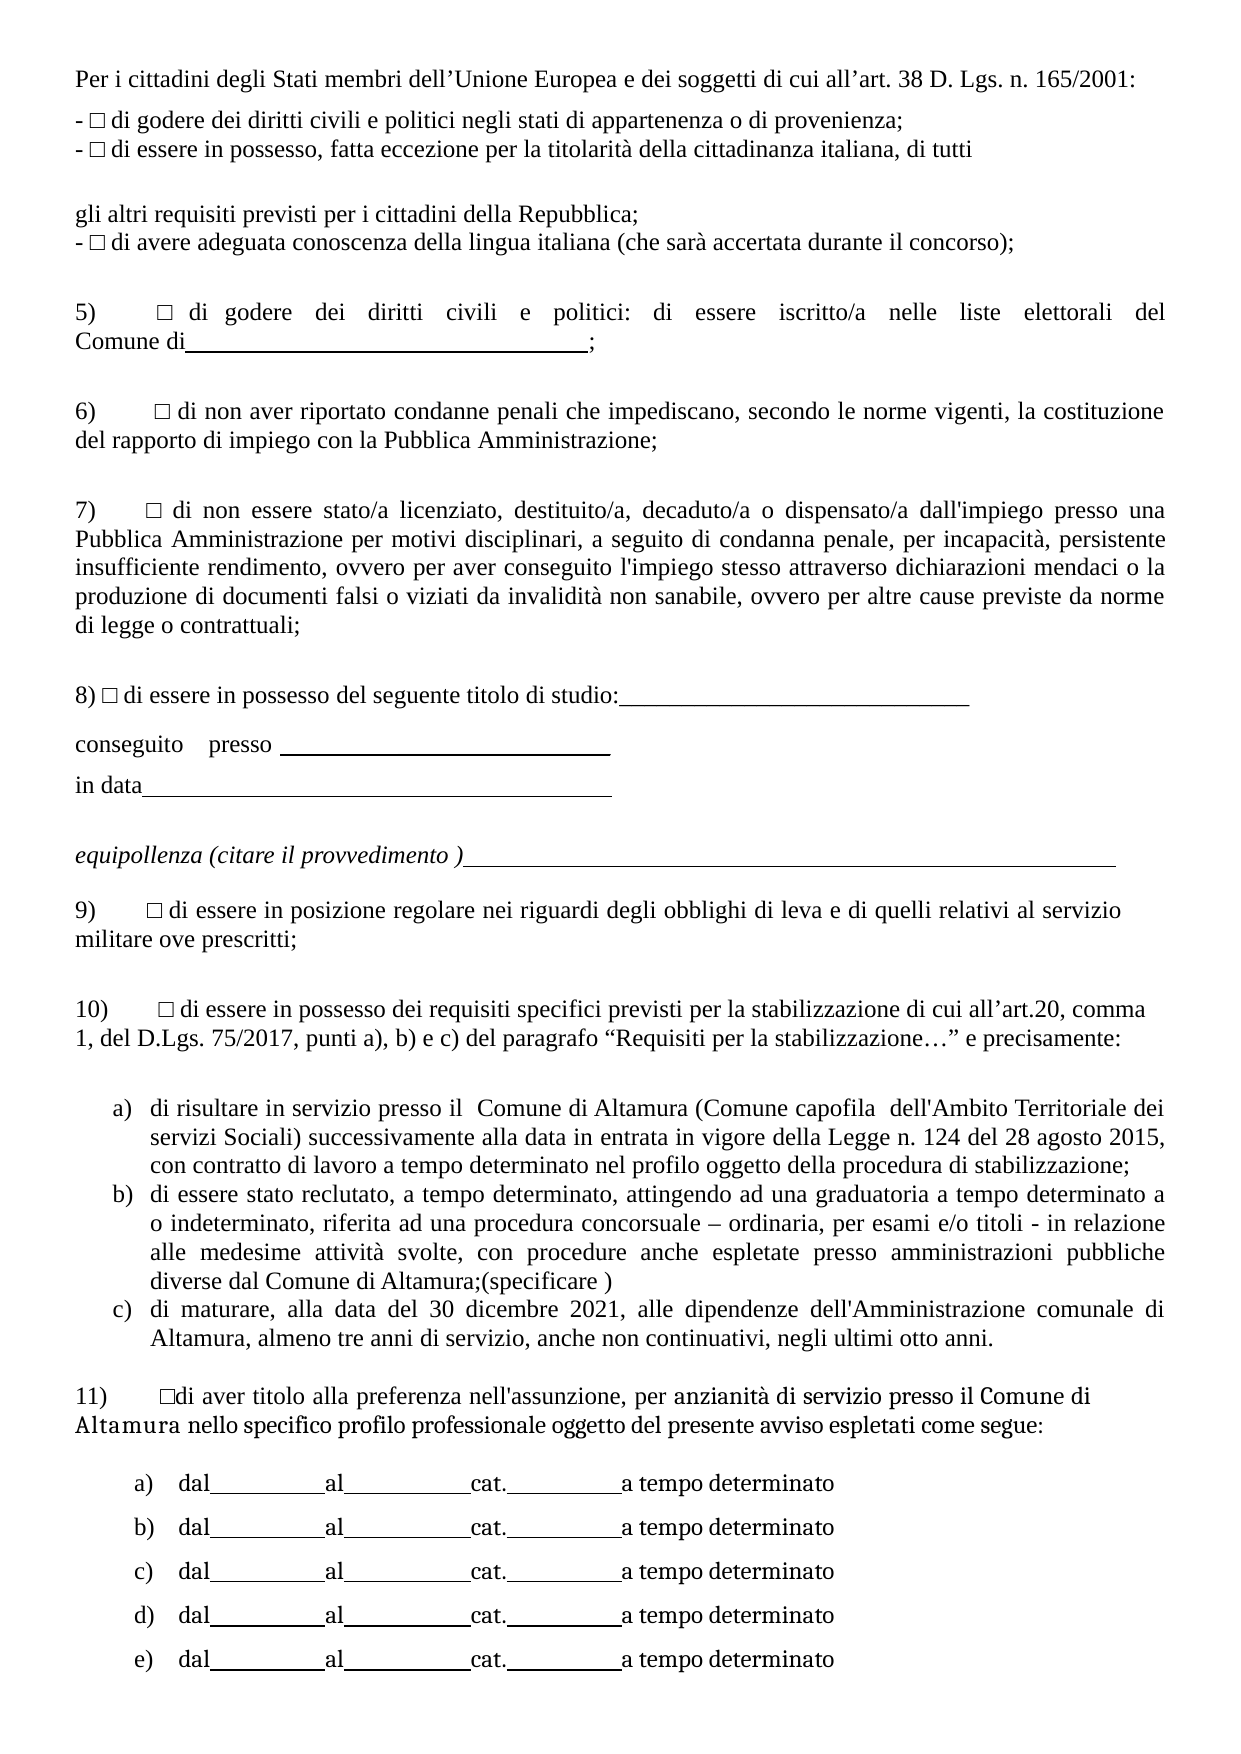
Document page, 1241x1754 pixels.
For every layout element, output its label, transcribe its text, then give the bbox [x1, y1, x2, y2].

list □ di avere adeguata conoscenza della lingua italiana (che sarà accertata durante il concorso); [75, 227, 1211, 256]
list dal al cat. a tempo determinato [134, 1512, 1211, 1542]
list □di aver titolo alla preferenza nell'assunzione, per anzianità di servizio presso il Comune di Altamura nello specifico profilo professionale oggetto del presente avviso espletati come segue: [75, 1381, 1166, 1439]
list di risultare in servizio presso il Comune di Altamura (Comune capofila dell'Ambito Territoriale dei servizi Sociali) successivamente alla data in entrata in vigore della Legge n. 124 del 28 agosto 2015, con contratto di lavoro a tempo determinato nel profilo oggetto della procedura di stabilizzazione; [112, 1093, 1166, 1179]
list □ di essere in possesso, fatta eccezione per la titolarità della cittadinanza italiana, di tutti [75, 134, 1211, 162]
text conseguito presso _________________ [75, 732, 1211, 758]
list □ di godere dei diritti civili e politici: di essere iscritto/a nelle liste elettorali del Comune di ; [75, 297, 1166, 355]
list di essere stato reclutato, a tempo determinato, attingendo ad una graduatoria a tempo determinato a o indeterminato, riferita ad una procedura concorsuale – ordinaria, per esami e/o titoli - in relazione alle medesime attività svolte, con procedure anche espletate presso amministrazioni pubbliche diverse dal Comune di Altamura;(specificare ) [112, 1179, 1166, 1294]
text Per i cittadini degli Stati membri dell’Unione Europea e dei soggetti di cui all’art. 38 D. Lgs. n. 165/2001: [75, 67, 1211, 92]
list □ di essere in possesso del seguente titolo di studio:____________________________ [75, 680, 1211, 709]
list □ di essere in posizione regolare nei riguardi degli obblighi di leva e di quelli relativi al servizio militare ove prescritti; [75, 896, 1166, 953]
text gli altri requisiti previsti per i cittadini della Repubblica; [75, 199, 1211, 227]
list □ di godere dei diritti civili e politici negli stati di appartenenza o di provenienza; [75, 105, 1211, 134]
list □ di non aver riportato condanne penali che impediscano, secondo le norme vigenti, la costituzione del rapporto di impiego con la Pubblica Amministrazione; [75, 396, 1166, 454]
list dal al cat. a tempo determinato [134, 1644, 1211, 1674]
list □ di essere in possesso dei requisiti specifici previsti per la stabilizzazione di cui all’art.20, comma 1, del D.Lgs. 75/2017, punti a), b) e c) del paragrafo “Requisiti per la stabilizzazione…” e precisamente: [75, 994, 1166, 1052]
text equipollenza (citare il provvedimento ) [75, 841, 1211, 869]
text in data [75, 771, 1211, 799]
list dal al cat. a tempo determinato [134, 1556, 1211, 1586]
list di maturare, alla data del 30 dicembre 2021, alle dipendenze dell'Amministrazione comunale di Altamura, almeno tre anni di servizio, anche non continuativi, negli ultimi otto anni. [112, 1294, 1166, 1352]
list □ di non essere stato/a licenziato, destituito/a, decaduto/a o dispensato/a dall'impiego presso una Pubblica Amministrazione per motivi disciplinari, a seguito di condanna penale, per incapacità, persistente insufficiente rendimento, ovvero per aver conseguito l'impiego stesso attraverso dichiarazioni mendaci o la produzione di documenti falsi o viziati da invalidità non sanabile, ovvero per altre cause previste da norme di legge o contrattuali; [75, 495, 1166, 639]
list dal al cat. a tempo determinato [134, 1468, 1211, 1497]
list dal al cat. a tempo determinato [134, 1600, 1211, 1630]
